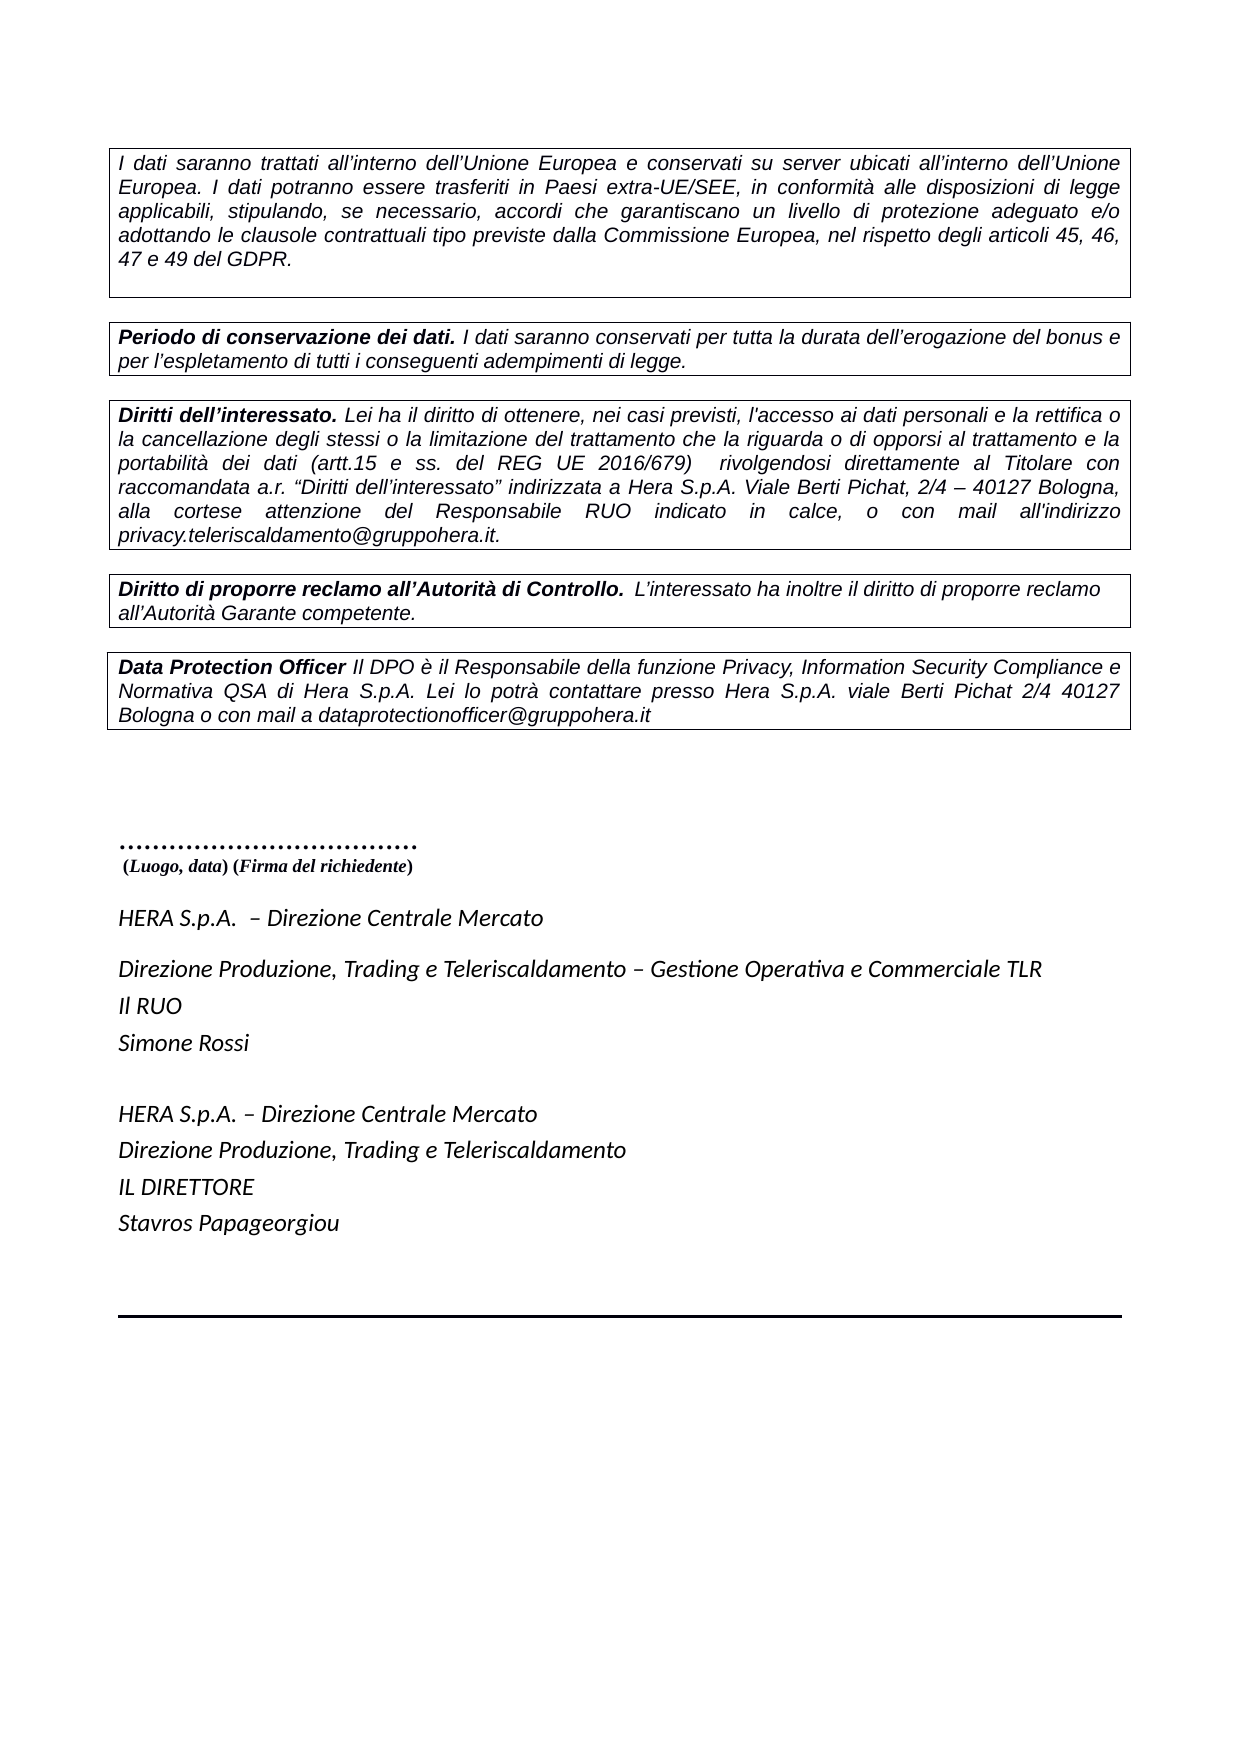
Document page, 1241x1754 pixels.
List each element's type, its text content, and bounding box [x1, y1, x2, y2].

text (Luogo, data) (Firma del richiedente) [118, 854, 1122, 876]
text Periodo di conservazione dei dati. I dati saranno conservati per tutta la durata dell’erogazione del bonus e per l’espletamento di tutti i conseguenti adempimenti di legge. [110, 323, 1130, 375]
text Diritti dell’interessato. Lei ha il diritto di ottenere, nei casi previsti, l'accesso ai dati personali e la rettifica o la cancellazione degli stessi o la limitazione del trattamento che la riguarda o di opporsi al trattamento e la portabilità dei dati (artt.15 e ss. del REG UE 2016/679) rivolgendosi direttamente al Titolare con raccomandata a.r. “Diritti dell’interessato” indirizzata a Hera S.p.A. Viale Berti Pichat, 2/4 – 40127 Bologna, alla cortese attenzione del Responsabile RUO indicato in calce, o con mail all'indirizzo privacy.teleriscaldamento@gruppohera.it. [110, 401, 1130, 549]
text Direzione Produzione, Trading e Teleriscaldamento [118, 1134, 1122, 1165]
text Il RUO [118, 990, 1122, 1021]
text ……………………………… [118, 826, 1122, 854]
text Simone Rossi [118, 1027, 1122, 1057]
text Direzione Produzione, Trading e Teleriscaldamento – Gestione Operativa e Commerciale TLR [118, 953, 1122, 984]
text HERA S.p.A. – Direzione Centrale Mercato [118, 902, 1122, 933]
text Data Protection Officer Il DPO è il Responsabile della funzione Privacy, Information Security Compliance e Normativa QSA di Hera S.p.A. Lei lo potrà contattare presso Hera S.p.A. viale Berti Pichat 2/4 40127 Bologna o con mail a dataprotectionofficer@gruppohera.it [108, 653, 1130, 729]
text Stavros Papageorgiou [118, 1207, 1122, 1238]
text HERA S.p.A. – Direzione Centrale Mercato [118, 1098, 1122, 1128]
text Diritto di proporre reclamo all’Autorità di Controllo. L’interessato ha inoltre il diritto di proporre reclamo all’Autorità Garante competente. [110, 575, 1130, 627]
text I dati saranno trattati all’interno dell’Unione Europea e conservati su server ubicati all’interno dell’Unione Europea. I dati potranno essere trasferiti in Paesi extra-UE/SEE, in conformità alle disposizioni di legge applicabili, stipulando, se necessario, accordi che garantiscano un livello di protezione adeguato e/o adottando le clausole contrattuali tipo previste dalla Commissione Europea, nel rispetto degli articoli 45, 46, 47 e 49 del GDPR. [110, 149, 1130, 271]
text IL DIRETTORE [118, 1171, 1122, 1201]
